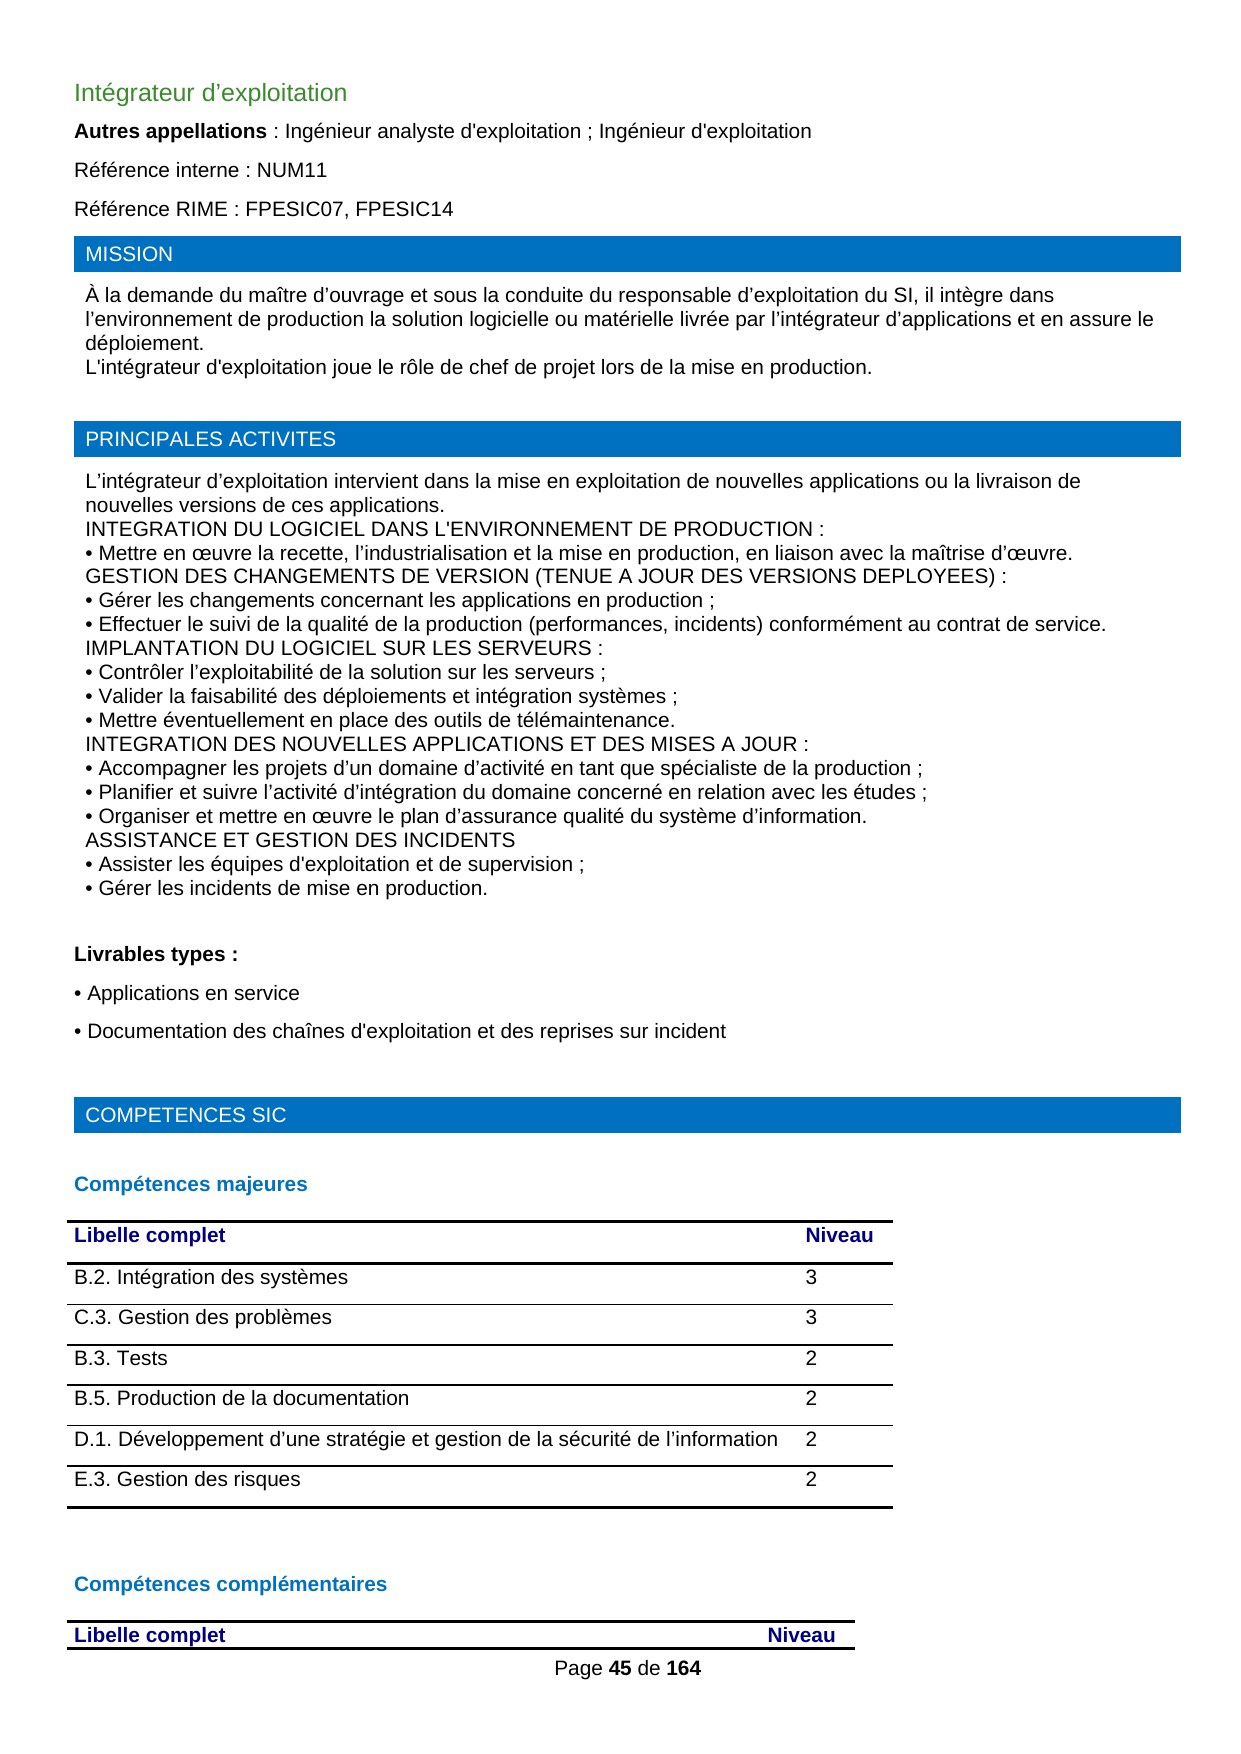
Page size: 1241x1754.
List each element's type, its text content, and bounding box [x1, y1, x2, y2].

table_cell 3 [798, 1265, 893, 1303]
text Référence interne : NUM11 [74, 158, 1181, 182]
table_header MISSION [74, 236, 1181, 272]
text Livrables types : [74, 942, 1181, 966]
table_header Niveau [798, 1223, 893, 1262]
text • Applications en service [74, 980, 1181, 1004]
text Compétences majeures [74, 1172, 1181, 1196]
table_header Libelle complet [67, 1623, 760, 1647]
table_cell 2 [798, 1467, 893, 1506]
table_cell B.3. Tests [67, 1346, 798, 1384]
table_cell À la demande du maître d’ouvrage et sous la conduite du responsable d’exploitation du SI, il intègre dans l’environnement de production la solution logicielle ou matérielle livrée par l’intégrateur d’applications et en assure le déploiement. L'intégrateur d'exploitation joue le rôle de chef de projet lors de la mise en production. [74, 272, 1179, 382]
text Référence RIME : FPESIC07, FPESIC14 [74, 197, 1181, 221]
table_cell 3 [798, 1305, 893, 1344]
text Autres appellations : Ingénieur analyste d'exploitation ; Ingénieur d'exploitation [74, 119, 1181, 143]
table_cell 2 [798, 1386, 893, 1425]
table_cell B.5. Production de la documentation [67, 1386, 798, 1425]
table_header Niveau [760, 1623, 854, 1647]
table_header PRINCIPALES ACTIVITES [74, 421, 1181, 457]
subtitle Intégrateur d’exploitation [74, 78, 1181, 107]
table_cell 2 [798, 1346, 893, 1384]
text Compétences complémentaires [74, 1572, 1181, 1596]
table_cell 2 [798, 1426, 893, 1465]
table_cell B.2. Intégration des systèmes [67, 1265, 798, 1303]
table_cell C.3. Gestion des problèmes [67, 1305, 798, 1344]
text • Documentation des chaînes d'exploitation et des reprises sur incident [74, 1019, 1181, 1043]
table_cell D.1. Développement d’une stratégie et gestion de la sécurité de l’information [67, 1426, 798, 1465]
table_cell E.3. Gestion des risques [67, 1467, 798, 1506]
table_header COMPETENCES SIC [74, 1097, 1181, 1133]
table_cell L’intégrateur d’exploitation intervient dans la mise en exploitation de nouvelles applications ou la livraison de nouvelles versions de ces applications. INTEGRATION DU LOGICIEL DANS L'ENVIRONNEMENT DE PRODUCTION : • Mettre en œuvre la recette, l’industrialisation et la mise en production, en liaison avec la maîtrise d’œuvre. GESTION DES CHANGEMENTS DE VERSION (TENUE A JOUR DES VERSIONS DEPLOYEES) : • Gérer les changements concernant les applications en production ; • Effectuer le suivi de la qualité de la production (performances, incidents) conformément au contrat de service. IMPLANTATION DU LOGICIEL SUR LES SERVEURS : • Contrôler l’exploitabilité de la solution sur les serveurs ; • Valider la faisabilité des déploiements et intégration systèmes ; • Mettre éventuellement en place des outils de télémaintenance. INTEGRATION DES NOUVELLES APPLICATIONS ET DES MISES A JOUR : • Accompagner les projets d’un domaine d’activité en tant que spécialiste de la production ; • Planifier et suivre l’activité d’intégration du domaine concerné en relation avec les études ; • Organiser et mettre en œuvre le plan d’assurance qualité du système d’information. ASSISTANCE ET GESTION DES INCIDENTS • Assister les équipes d'exploitation et de supervision ; • Gérer les incidents de mise en production. [74, 457, 1179, 903]
table_header Libelle complet [67, 1223, 798, 1262]
